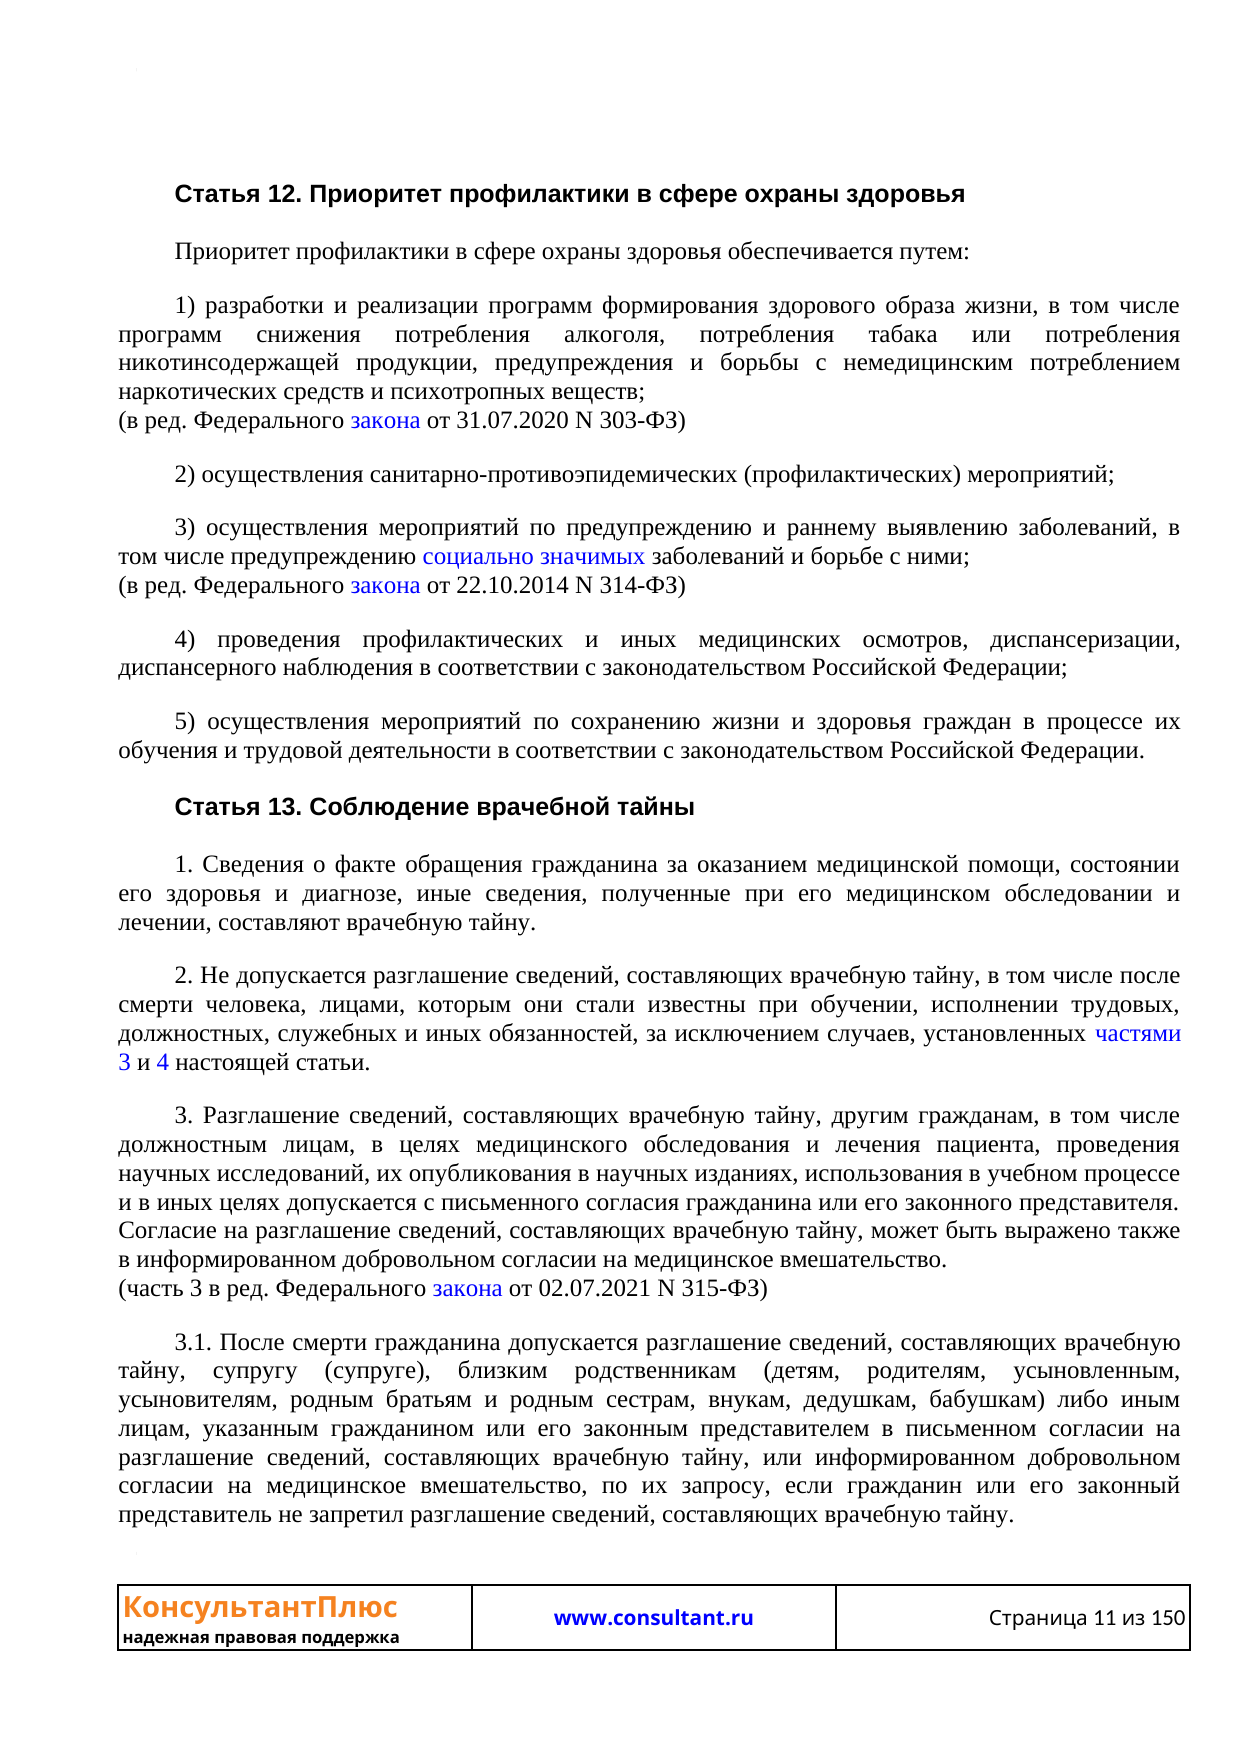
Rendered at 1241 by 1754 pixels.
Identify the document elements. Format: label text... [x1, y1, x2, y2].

text Приоритет профилактики в сфере охраны здоровья обеспечивается путем: [118, 236, 1181, 265]
text (часть 3 в ред. Федерального закона от 02.07.2021 N 315-ФЗ) [118, 1273, 1181, 1302]
text 4) проведения профилактических и иных медицинских осмотров, диспансеризации, диспансерного наблюдения в соответствии с законодательством Российской Федерации; [118, 624, 1181, 681]
text (в ред. Федерального закона от 31.07.2020 N 303-ФЗ) [118, 405, 1181, 434]
text 1) разработки и реализации программ формирования здорового образа жизни, в том числе программ снижения потребления алкоголя, потребления табака или потребления никотинсодержащей продукции, предупреждения и борьбы с немедицинским потреблением наркотических средств и психотропных веществ; [118, 290, 1181, 405]
text 3) осуществления мероприятий по предупреждению и раннему выявлению заболеваний, в том числе предупреждению социально значимых заболеваний и борьбе с ними; [118, 512, 1181, 570]
text 2) осуществления санитарно-противоэпидемических (профилактических) мероприятий; [118, 459, 1181, 487]
text 3.1. После смерти гражданина допускается разглашение сведений, составляющих врачебную тайну, супругу (супруге), близким родственникам (детям, родителям, усыновленным, усыновителям, родным братьям и родным сестрам, внукам, дедушкам, бабушкам) либо иным лицам, указанным гражданином или его законным представителем в письменном согласии на разглашение сведений, составляющих врачебную тайну, или информированном добровольном согласии на медицинское вмешательство, по их запросу, если гражданин или его законный представитель не запретил разглашение сведений, составляющих врачебную тайну. [118, 1327, 1181, 1528]
text Статья 13. Соблюдение врачебной тайны [118, 792, 1181, 821]
text 3. Разглашение сведений, составляющих врачебную тайну, другим гражданам, в том числе должностным лицам, в целях медицинского обследования и лечения пациента, проведения научных исследований, их опубликования в научных изданиях, использования в учебном процессе и в иных целях допускается с письменного согласия гражданина или его законного представителя. Согласие на разглашение сведений, составляющих врачебную тайну, может быть выражено также в информированном добровольном согласии на медицинское вмешательство. [118, 1101, 1181, 1273]
text Статья 12. Приоритет профилактики в сфере охраны здоровья [118, 179, 1181, 207]
text 2. Не допускается разглашение сведений, составляющих врачебную тайну, в том числе после смерти человека, лицами, которым они стали известны при обучении, исполнении трудовых, должностных, служебных и иных обязанностей, за исключением случаев, установленных частями 3 и 4 настоящей статьи. [118, 961, 1181, 1076]
text (в ред. Федерального закона от 22.10.2014 N 314-ФЗ) [118, 570, 1181, 599]
text 5) осуществления мероприятий по сохранению жизни и здоровья граждан в процессе их обучения и трудовой деятельности в соответствии с законодательством Российской Федерации. [118, 706, 1181, 764]
text 1. Сведения о факте обращения гражданина за оказанием медицинской помощи, состоянии его здоровья и диагнозе, иные сведения, полученные при его медицинском обследовании и лечении, составляют врачебную тайну. [118, 849, 1181, 936]
